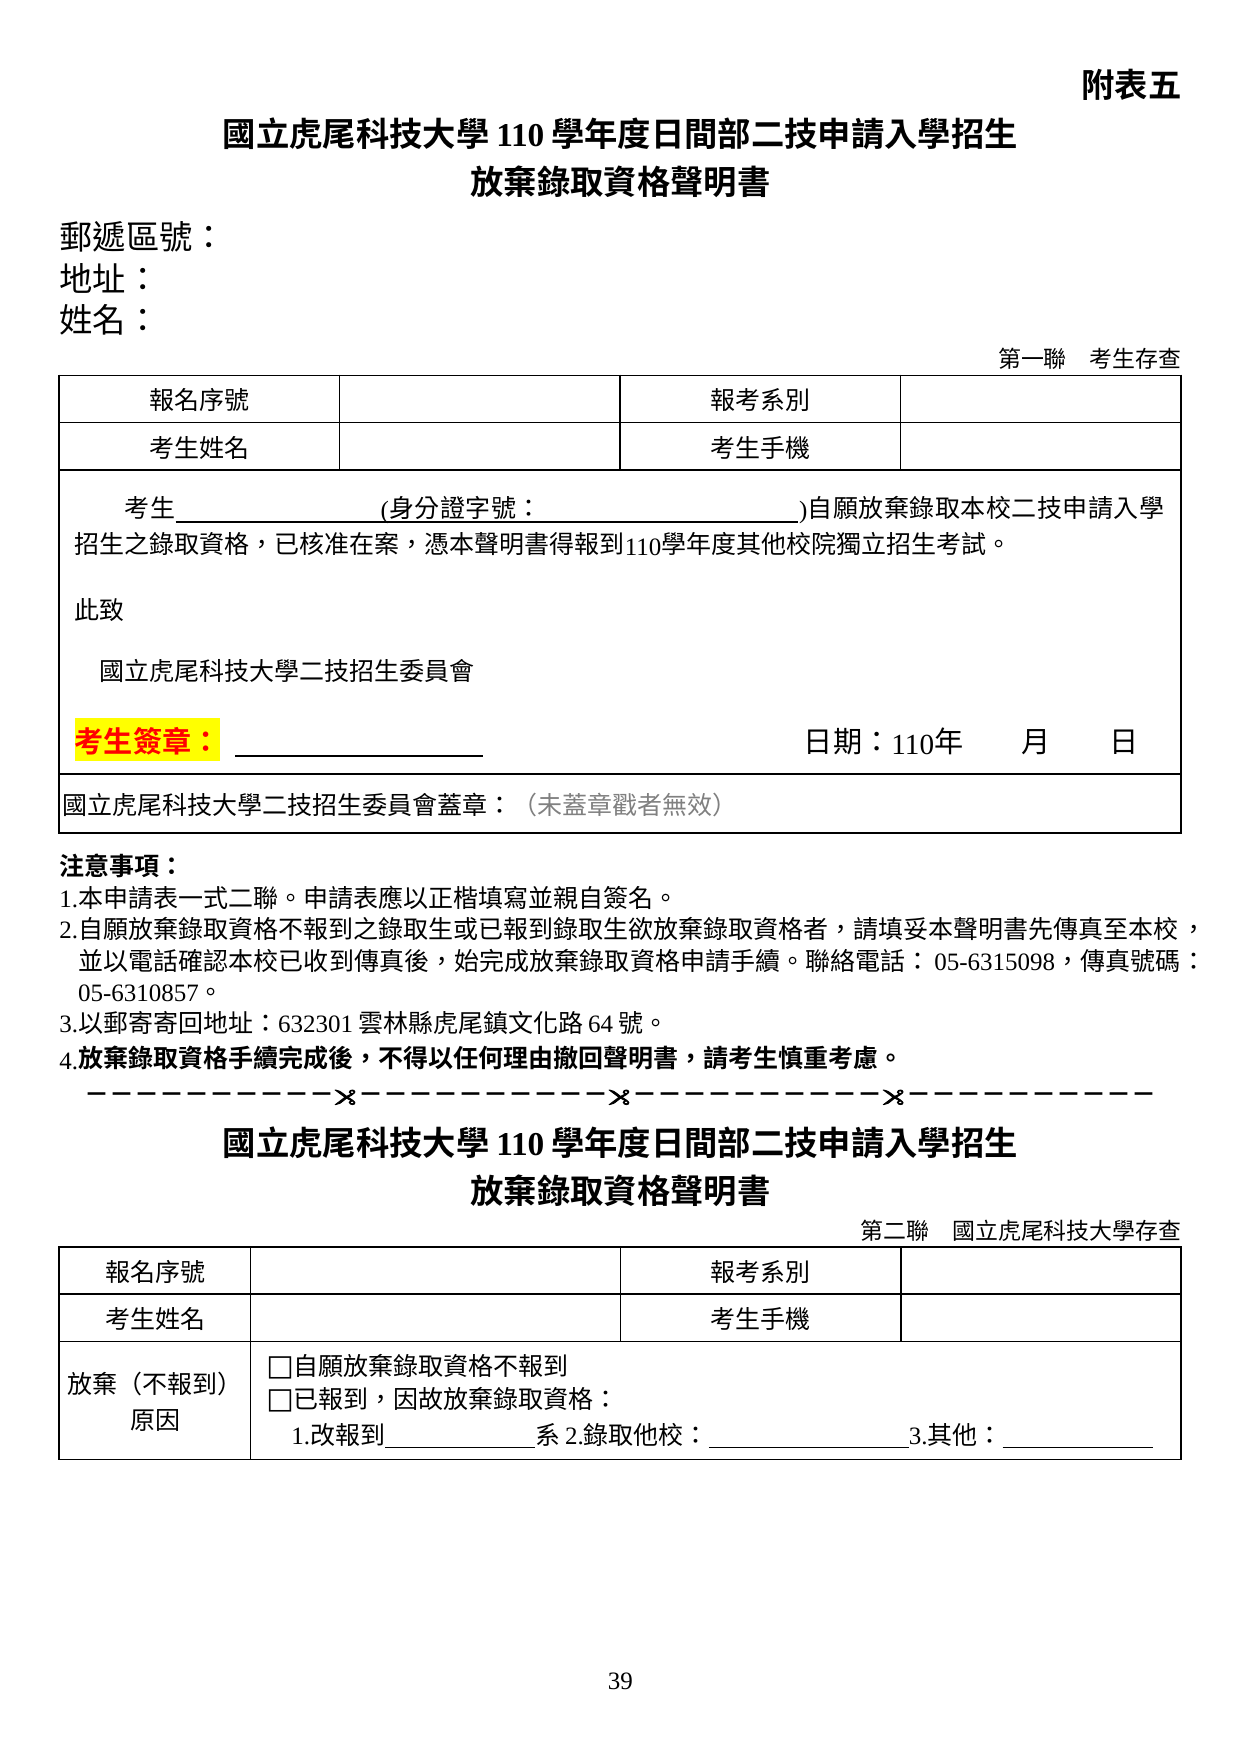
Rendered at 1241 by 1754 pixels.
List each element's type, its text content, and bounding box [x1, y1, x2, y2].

text 2.自願放棄錄取資格不報到之錄取生或已報到錄取生欲放棄錄取資格者，請填妥本聲明書先傳真至本校，並以電話確認本校已收到傳真後，始完成放棄錄取資格申請手續。聯絡電話：05-6315098，傳真號碼：05-6310857。 [59, 914, 1181, 1007]
text 地址： [59, 258, 378, 299]
text 4.放棄錄取資格手續完成後，不得以任何理由撤回聲明書，請考生慎重考慮。 [59, 1039, 1181, 1075]
table_cell 考生 (身分證字號： )自願放棄錄取本校二技申請入學招生之錄取資格，已核准在案，憑本聲明書得報到110學年度其他校院獨立招生考試。 此致 國立虎尾科技大學二技招生委員會 考生簽章： 日期：110年 月 日 [60, 471, 1180, 773]
table_cell 放棄（不報到） 原因 [60, 1342, 250, 1459]
table_header 報考系別 [621, 1248, 900, 1293]
table_header [902, 1248, 1180, 1293]
text 第二聯 國立虎尾科技大學存查 [59, 1213, 1181, 1246]
table_cell □自願放棄錄取資格不報到 □已報到，因故放棄錄取資格： 1.改報到 系2.錄取他校： 3.其他： [251, 1342, 1180, 1459]
table_cell [251, 1295, 620, 1341]
text 姓名： [59, 299, 378, 341]
text 附表五 [59, 59, 1181, 107]
text 1.本申請表一式二聯。申請表應以正楷填寫並親自簽名。 [59, 882, 1181, 914]
table_header 報名序號 [60, 1248, 250, 1293]
text 放棄錄取資格聲明書 [59, 156, 1181, 204]
table_header [340, 376, 619, 422]
table_cell 國立虎尾科技大學二技招生委員會蓋章：（未蓋章戳者無效） [60, 775, 1180, 832]
text 第一聯 考生存查 [59, 341, 1181, 374]
text 國立虎尾科技大學110學年度日間部二技申請入學招生 [59, 107, 1181, 156]
text 注意事項： [59, 846, 1181, 882]
table_cell [340, 423, 619, 469]
table_header 報名序號 [60, 376, 339, 422]
table_cell 考生姓名 [60, 423, 339, 469]
text 3.以郵寄寄回地址：632301雲林縣虎尾鎮文化路64號。 [59, 1007, 1181, 1039]
text 放棄錄取資格聲明書 [59, 1164, 1181, 1213]
table_cell 考生手機 [621, 1295, 900, 1341]
table_header 報考系別 [621, 376, 900, 422]
text 國立虎尾科技大學110學年度日間部二技申請入學招生 [59, 1116, 1181, 1164]
text 郵遞區號： [59, 216, 378, 258]
table_cell [902, 1295, 1180, 1341]
table_cell [901, 423, 1180, 469]
table_header [901, 376, 1180, 422]
table_header [251, 1248, 620, 1293]
text －－－－－－－－－－－－－－－－－－－－－－－－－－－－－－－－－－－－－－－－ [59, 1075, 1181, 1111]
table_cell 考生姓名 [60, 1295, 250, 1341]
table_cell 考生手機 [621, 423, 900, 469]
